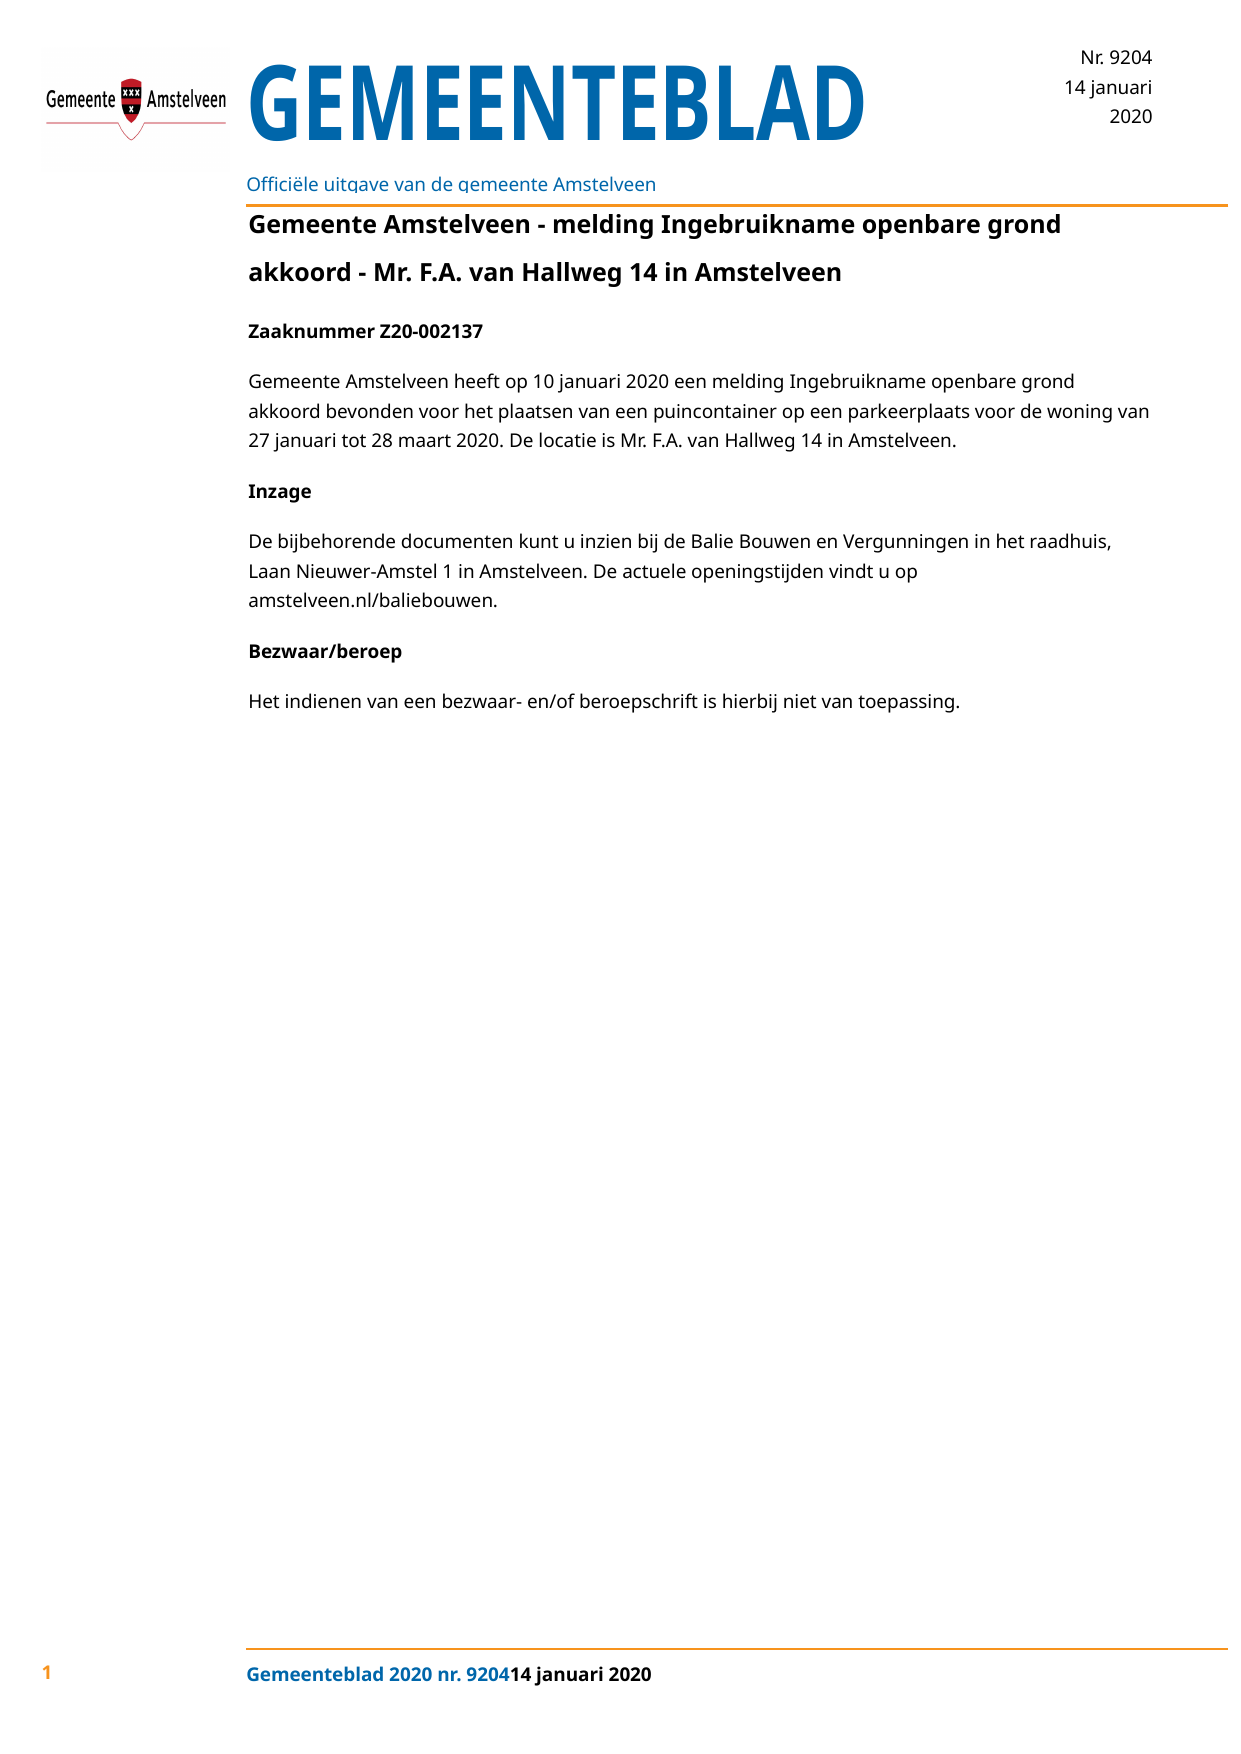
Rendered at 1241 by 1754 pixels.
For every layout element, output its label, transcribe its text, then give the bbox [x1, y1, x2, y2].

text Gemeente Amstelveen - melding Ingebruikname openbare grond akkoord - Mr. F.A. van Hallweg 14 in Amstelveen [248, 207, 1152, 288]
text Zaaknummer Z20-002137 [248, 318, 1152, 344]
text Bezwaar/beroep [248, 638, 1152, 664]
picture [41, 47, 231, 172]
text Het indienen van een bezwaar- en/of beroepschrift is hierbij niet van toepassing. [248, 688, 1152, 714]
text Inzage [248, 478, 1152, 504]
text Gemeente Amstelveen heeft op 10 januari 2020 een melding Ingebruikname openbare grond akkoord bevonden voor het plaatsen van een puincontainer op een parkeerplaats voor de woning van 27 januari tot 28 maart 2020. De locatie is Mr. F.A. van Hallweg 14 in Amstelveen. [248, 368, 1152, 453]
text De bijbehorende documenten kunt u inzien bij de Balie Bouwen en Vergunningen in het raadhuis, Laan Nieuwer-Amstel 1 in Amstelveen. De actuele openingstijden vindt u op amstelveen.nl/baliebouwen. [248, 528, 1152, 613]
